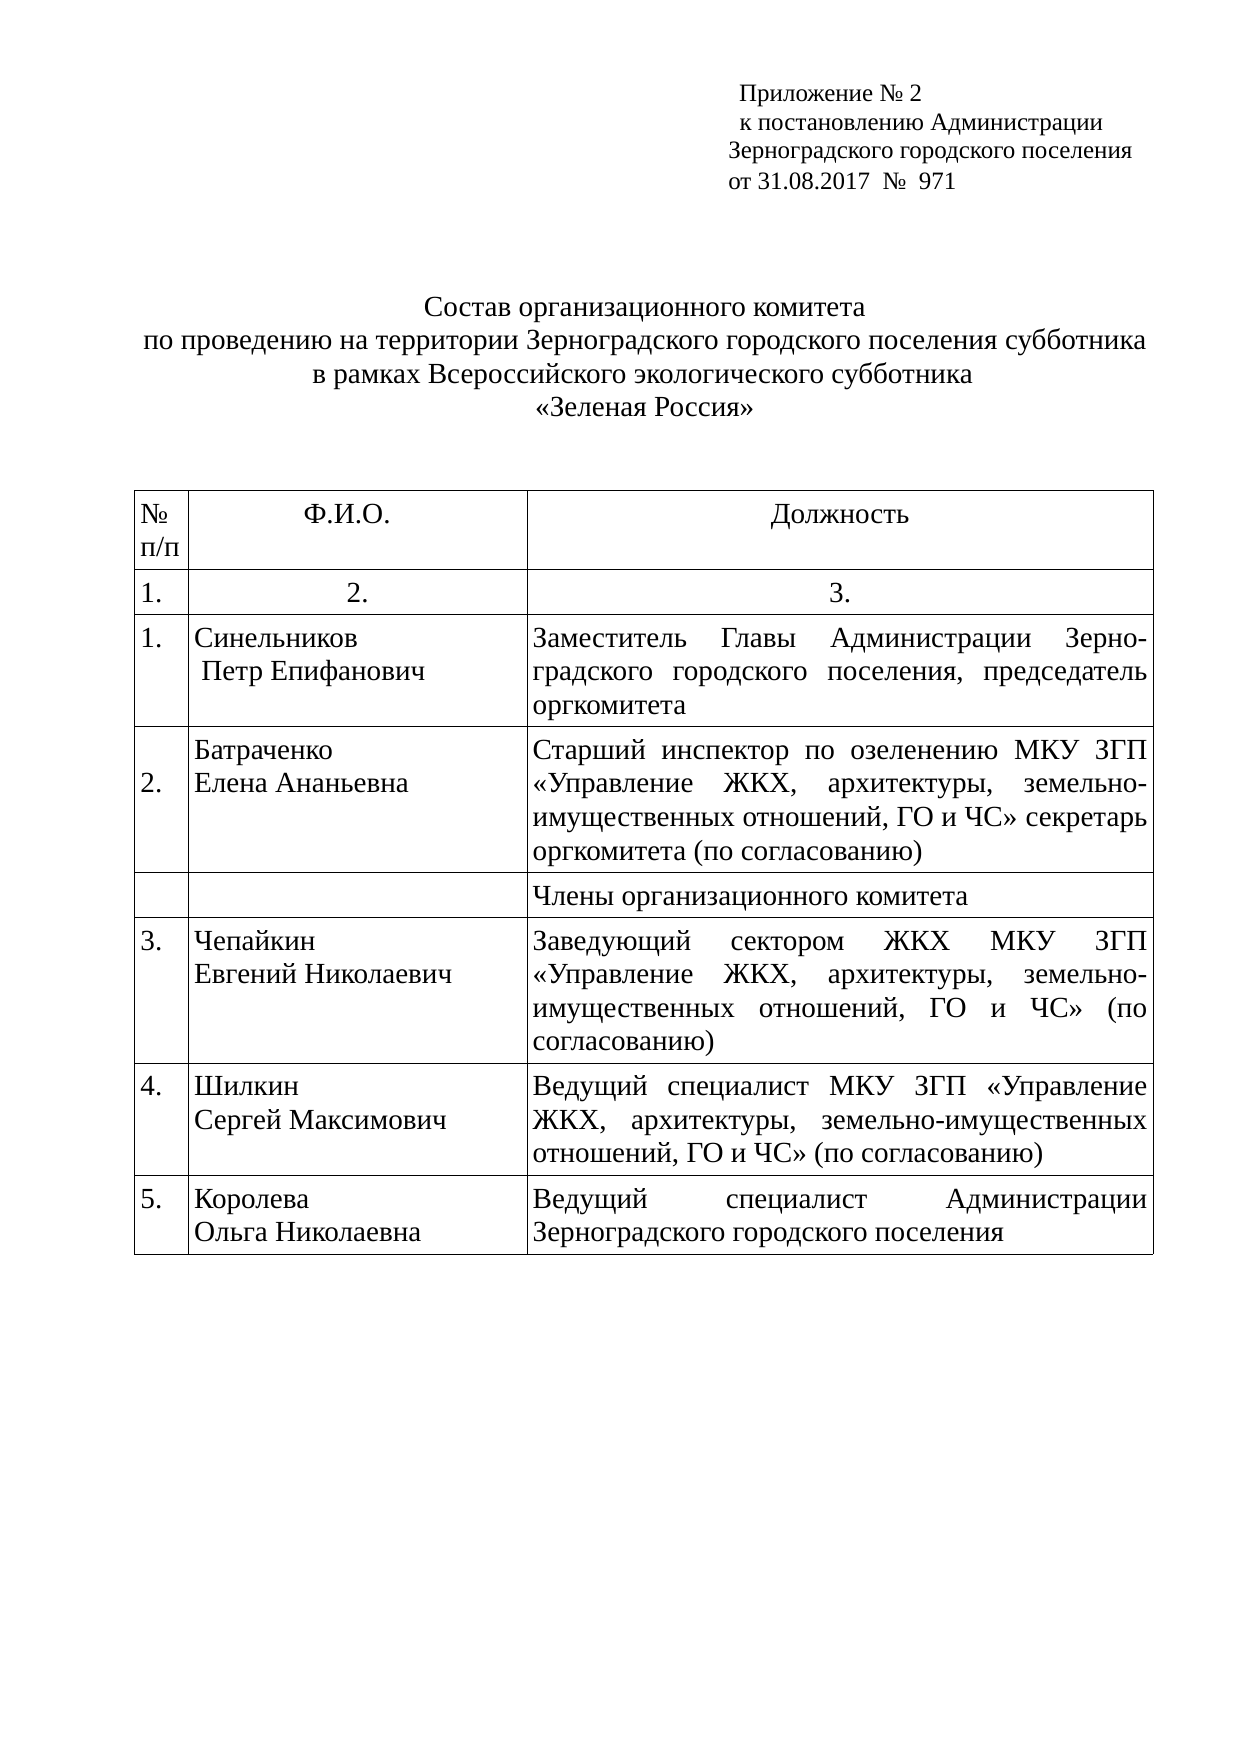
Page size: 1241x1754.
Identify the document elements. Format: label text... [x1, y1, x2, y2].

table_cell Ведущий специалист МКУ ЗГП «Управление ЖКХ, архитектуры, земельно-имущественных отношений, ГО и ЧС» (по согласованию) [528, 1064, 1153, 1175]
table_cell 3. [528, 570, 1153, 614]
text к постановлению Администрации [134, 107, 1153, 136]
table_cell Заместитель Главы Администрации Зерно-градского городского поселения, председатель оргкомитета [528, 615, 1153, 726]
table_header Ф.И.О. [189, 491, 527, 569]
text Зерноградского городского поселения [134, 136, 1153, 164]
table_cell [135, 873, 188, 917]
text Состав организационного комитета [136, 289, 1153, 322]
table_header № п/п [135, 491, 188, 569]
table_cell Чепайкин Евгений Николаевич [189, 918, 527, 1063]
table_cell Члены организационного комитета [528, 873, 1153, 917]
table_cell 1. [135, 570, 188, 614]
text Приложение № 2 [134, 78, 1153, 107]
table_cell Старший инспектор по озеленению МКУ ЗГП «Управление ЖКХ, архитектуры, земельно-имущественных отношений, ГО и ЧС» секретарь оргкомитета (по согласованию) [528, 727, 1153, 872]
table_cell 3. [135, 918, 188, 1063]
table_cell Батраченко Елена Ананьевна [189, 727, 527, 872]
table_cell Королева Ольга Николаевна [189, 1176, 527, 1253]
table_cell 5. [135, 1176, 188, 1253]
table_cell 2. [189, 570, 527, 614]
table_cell Ведущий специалист Администрации Зерноградского городского поселения [528, 1176, 1153, 1253]
table_cell [189, 873, 527, 917]
text по проведению на территории Зерноградского городского поселения субботника в рамках Всероссийского экологического субботника [136, 322, 1153, 389]
table_cell 4. [135, 1064, 188, 1175]
table_cell Синельников Петр Епифанович [189, 615, 527, 726]
text от 31.08.2017 № 971 [134, 164, 1153, 196]
text «Зеленая Россия» [136, 389, 1153, 423]
table_cell Шилкин Сергей Максимович [189, 1064, 527, 1175]
table_cell 1. [135, 615, 188, 726]
table_cell Заведующий сектором ЖКХ МКУ ЗГП «Управление ЖКХ, архитектуры, земельно-имущественных отношений, ГО и ЧС» (по согласованию) [528, 918, 1153, 1063]
table_header Должность [528, 491, 1153, 569]
table_cell 2. [135, 727, 188, 872]
